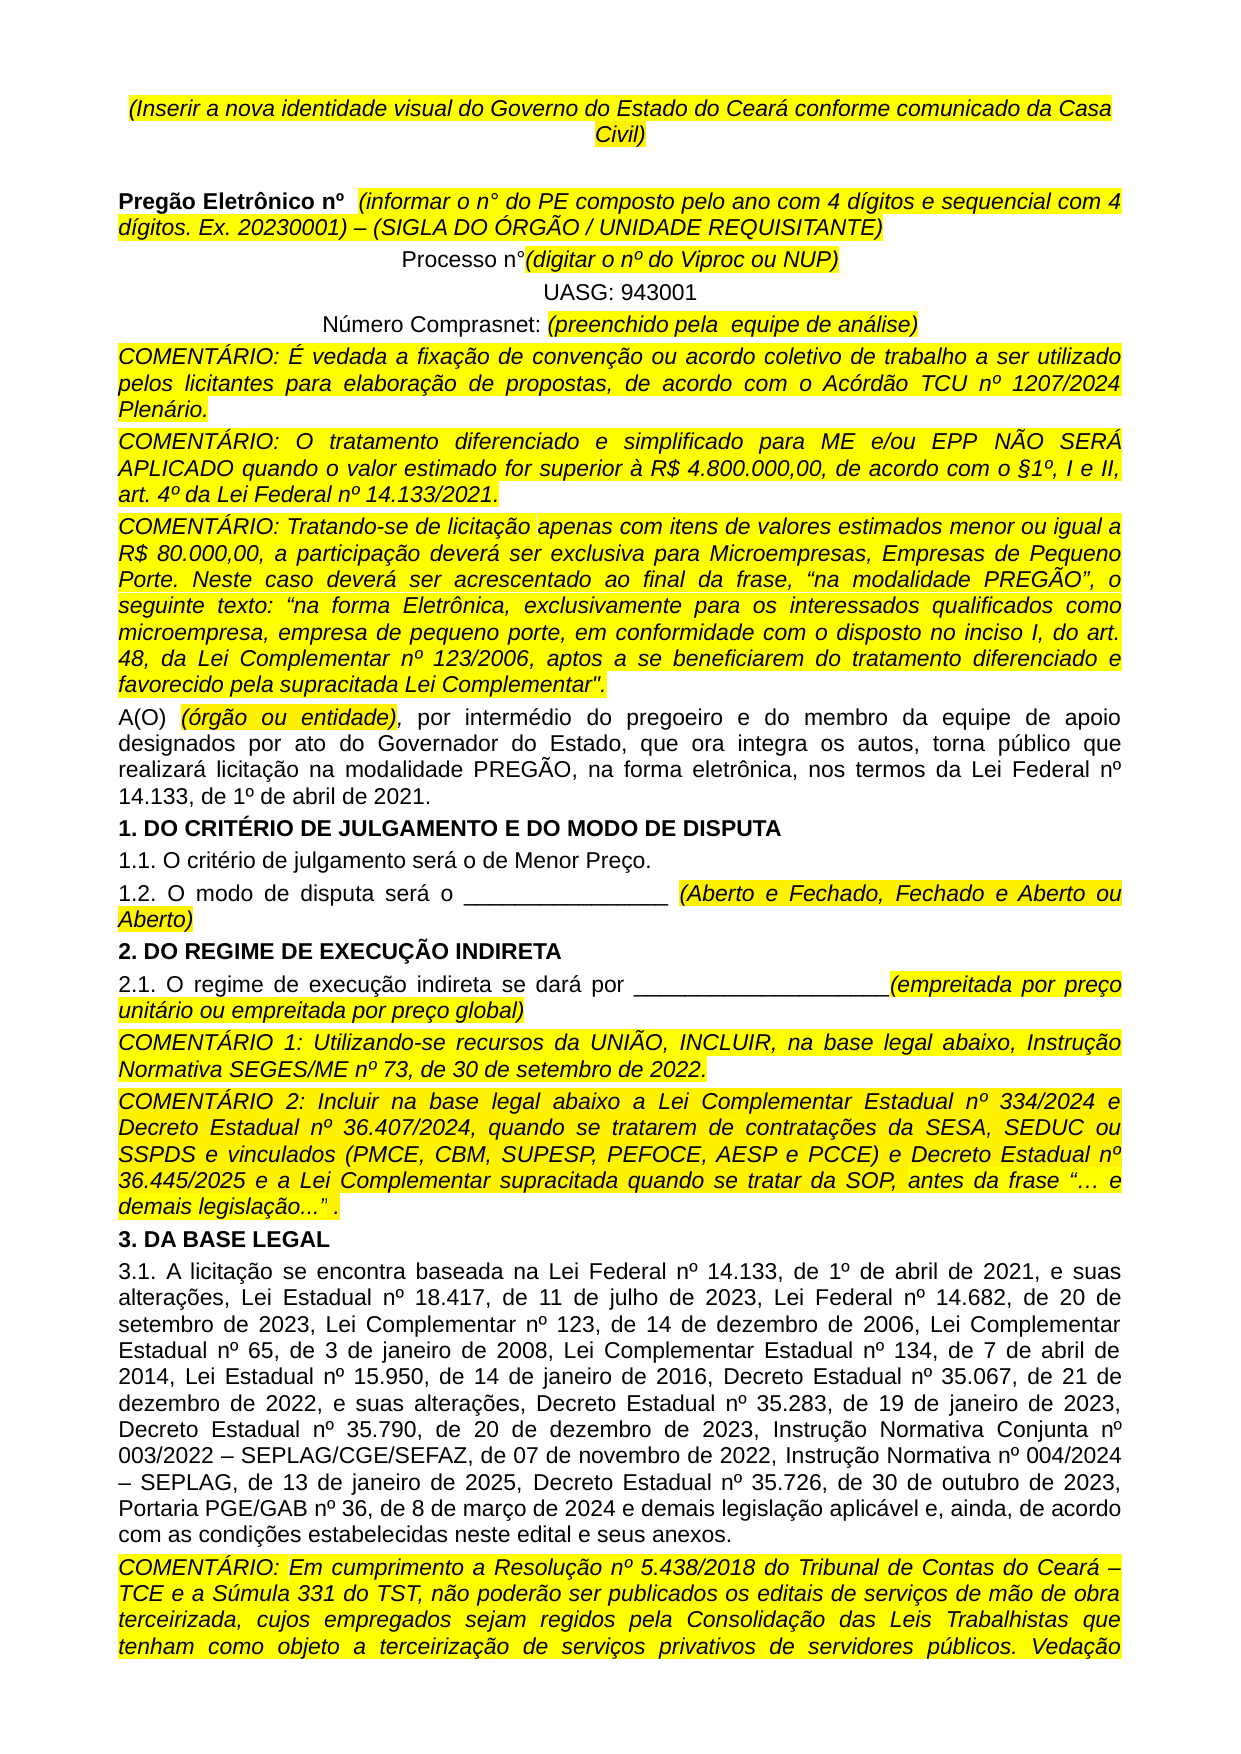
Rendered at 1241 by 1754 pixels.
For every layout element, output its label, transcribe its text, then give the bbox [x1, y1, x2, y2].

text 1.2. O modo de disputa será o ________________ (Aberto e Fechado, Fechado e Aberto ou Aberto) [118, 880, 1122, 932]
text COMENTÁRIO 2: Incluir na base legal abaixo a Lei Complementar Estadual nº 334/2024 e Decreto Estadual nº 36.407/2024, quando se tratarem de contratações da SESA, SEDUC ou SSPDS e vinculados (PMCE, CBM, SUPESP, PEFOCE, AESP e PCCE) e Decreto Estadual nº 36.445/2025 e a Lei Complementar supracitada quando se tratar da SOP, antes da frase “… e demais legislação...” . [118, 1088, 1122, 1220]
text 1. DO CRITÉRIO DE JULGAMENTO E DO MODO DE DISPUTA [118, 815, 1122, 841]
text COMENTÁRIO 1: Utilizando-se recursos da UNIÃO, INCLUIR, na base legal abaixo, Instrução Normativa SEGES/ME nº 73, de 30 de setembro de 2022. [118, 1029, 1122, 1082]
text COMENTÁRIO: É vedada a fixação de convenção ou acordo coletivo de trabalho a ser utilizado pelos licitantes para elaboração de propostas, de acordo com o Acórdão TCU nº 1207/2024 Plenário. [118, 343, 1122, 422]
text UASG: 943001 [118, 279, 1122, 305]
text COMENTÁRIO: Tratando-se de licitação apenas com itens de valores estimados menor ou igual a R$ 80.000,00, a participação deverá ser exclusiva para Microempresas, Empresas de Pequeno Porte. Neste caso deverá ser acrescentado ao final da frase, “na modalidade PREGÃO”, o seguinte texto: “na forma Eletrônica, exclusivamente para os interessados qualificados como microempresa, empresa de pequeno porte, em conformidade com o disposto no inciso I, do art. 48, da Lei Complementar nº 123/2006, aptos a se beneficiarem do tratamento diferenciado e favorecido pela supracitada Lei Complementar". [118, 513, 1122, 698]
text 3.1. A licitação se encontra baseada na Lei Federal nº 14.133, de 1º de abril de 2021, e suas alterações, Lei Estadual nº 18.417, de 11 de julho de 2023, Lei Federal nº 14.682, de 20 de setembro de 2023, Lei Complementar nº 123, de 14 de dezembro de 2006, Lei Complementar Estadual nº 65, de 3 de janeiro de 2008, Lei Complementar Estadual nº 134, de 7 de abril de 2014, Lei Estadual nº 15.950, de 14 de janeiro de 2016, Decreto Estadual nº 35.067, de 21 de dezembro de 2022, e suas alterações, Decreto Estadual nº 35.283, de 19 de janeiro de 2023, Decreto Estadual nº 35.790, de 20 de dezembro de 2023, Instrução Normativa Conjunta nº 003/2022 – SEPLAG/CGE/SEFAZ, de 07 de novembro de 2022, Instrução Normativa nº 004/2024 – SEPLAG, de 13 de janeiro de 2025, Decreto Estadual nº 35.726, de 30 de outubro de 2023, Portaria PGE/GAB nº 36, de 8 de março de 2024 e demais legislação aplicável e, ainda, de acordo com as condições estabelecidas neste edital e seus anexos. [118, 1258, 1122, 1548]
text COMENTÁRIO: Em cumprimento a Resolução nº 5.438/2018 do Tribunal de Contas do Ceará – TCE e a Súmula 331 do TST, não poderão ser publicados os editais de serviços de mão de obra terceirizada, cujos empregados sejam regidos pela Consolidação das Leis Trabalhistas que tenham como objeto a terceirização de serviços privativos de servidores públicos. Vedação [118, 1554, 1122, 1659]
text 2. DO REGIME DE EXECUÇÃO INDIRETA [118, 938, 1122, 965]
text (Inserir a nova identidade visual do Governo do Estado do Ceará conforme comunicado da Casa Civil) [118, 94, 1122, 147]
text 1.1. O critério de julgamento será o de Menor Preço. [118, 847, 1122, 874]
text Processo n°(digitar o nº do Viproc ou NUP) [118, 246, 1122, 273]
text 2.1. O regime de execução indireta se dará por ____________________(empreitada por preço unitário ou empreitada por preço global) [118, 971, 1122, 1023]
text Pregão Eletrônico nº (informar o n° do PE composto pelo ano com 4 dígitos e sequencial com 4 dígitos. Ex. 20230001) – (SIGLA DO ÓRGÃO / UNIDADE REQUISITANTE) [118, 188, 1122, 241]
text 3. DA BASE LEGAL [118, 1226, 1122, 1252]
text Número Comprasnet: (preenchido pela equipe de análise) [118, 311, 1122, 337]
text COMENTÁRIO: O tratamento diferenciado e simplificado para ME e/ou EPP NÃO SERÁ APLICADO quando o valor estimado for superior à R$ 4.800.000,00, de acordo com o §1º, I e II, art. 4º da Lei Federal nº 14.133/2021. [118, 428, 1122, 507]
text A(O) (órgão ou entidade), por intermédio do pregoeiro e do membro da equipe de apoio designados por ato do Governador do Estado, que ora integra os autos, torna público que realizará licitação na modalidade PREGÃO, na forma eletrônica, nos termos da Lei Federal nº 14.133, de 1º de abril de 2021. [118, 704, 1122, 809]
